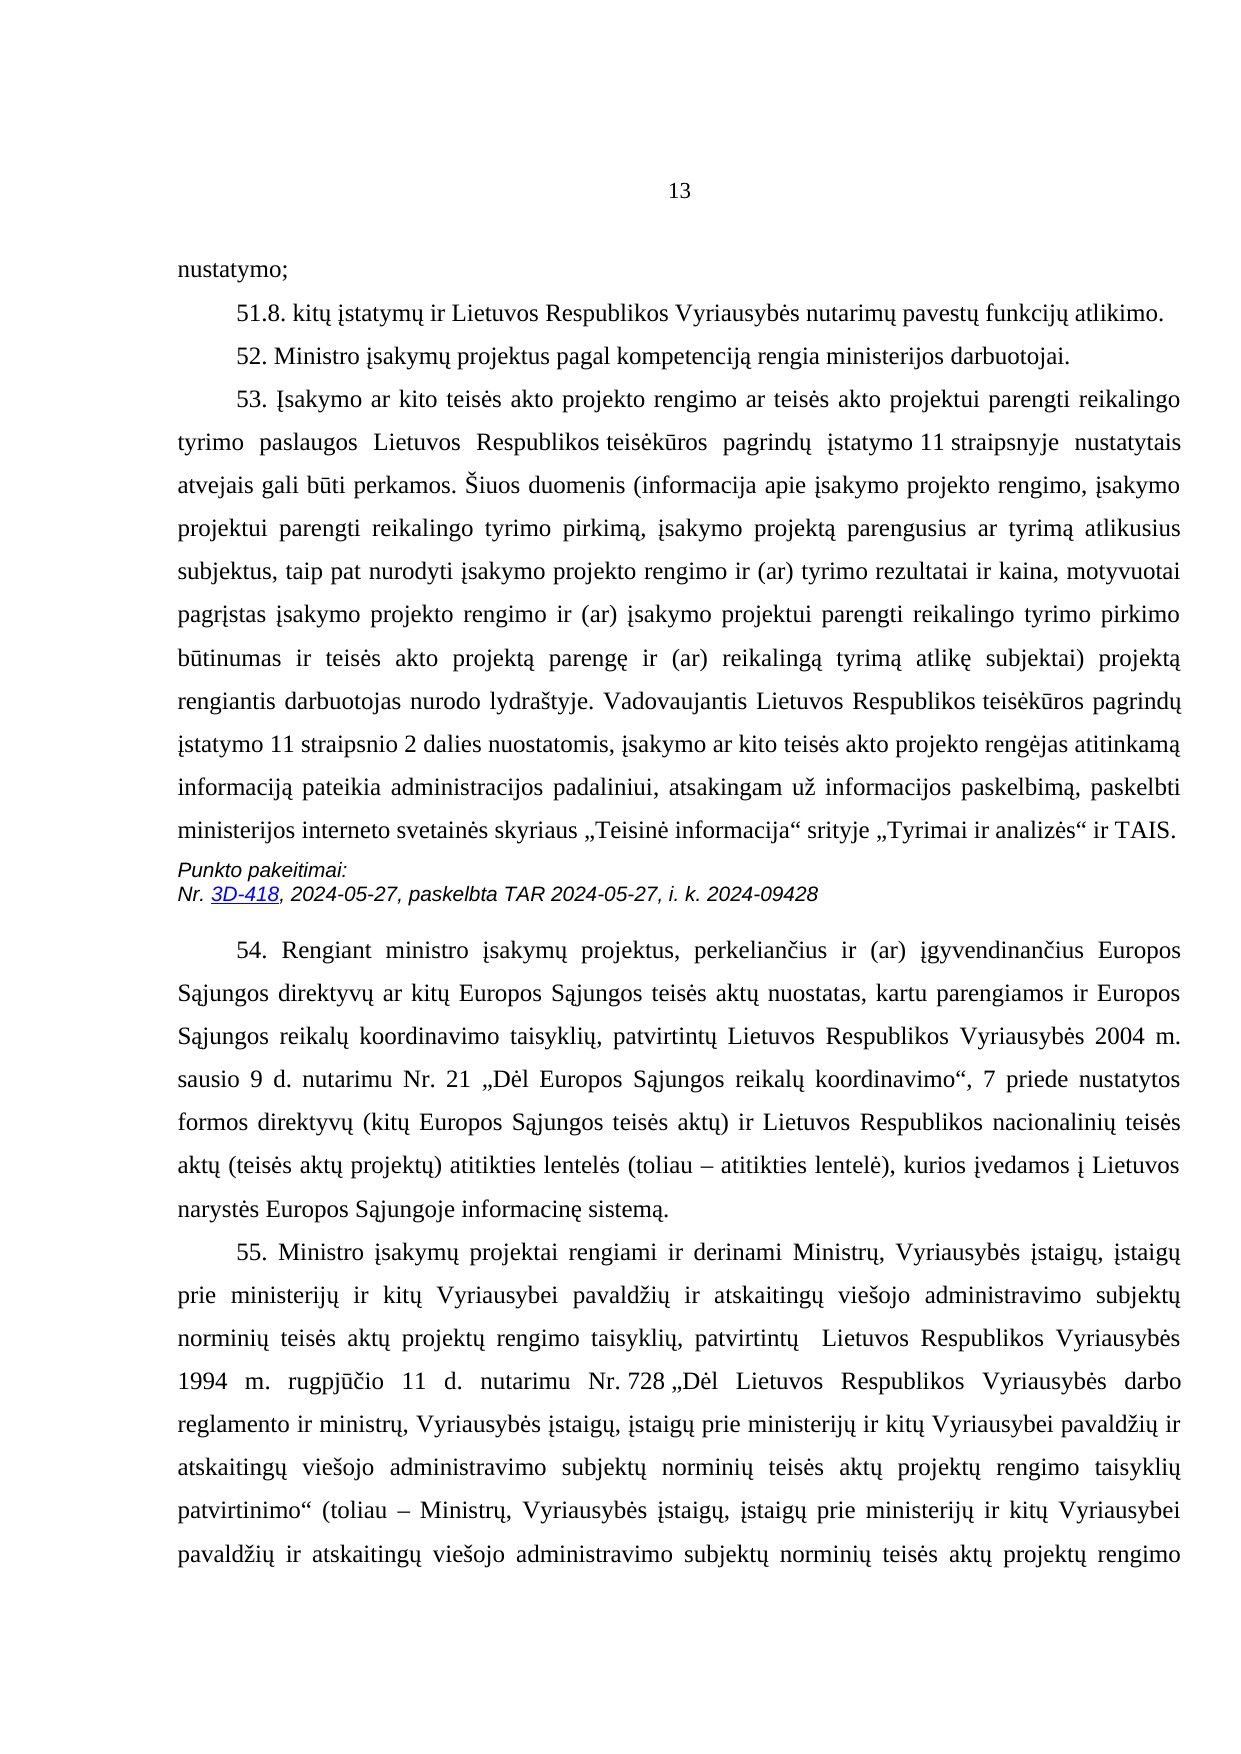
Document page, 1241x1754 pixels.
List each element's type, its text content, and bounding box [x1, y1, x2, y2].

text 55. Ministro įsakymų projektai rengiami ir derinami Ministrų, Vyriausybės įstaigų, įstaigų prie ministerijų ir kitų Vyriausybei pavaldžių ir atskaitingų viešojo administravimo subjektų norminių teisės aktų projektų rengimo taisyklių, patvirtintų Lietuvos Respublikos Vyriausybės 1994 m. rugpjūčio 11 d. nutarimu Nr. 728 „Dėl Lietuvos Respublikos Vyriausybės darbo reglamento ir ministrų, Vyriausybės įstaigų, įstaigų prie ministerijų ir kitų Vyriausybei pavaldžių ir atskaitingų viešojo administravimo subjektų norminių teisės aktų projektų rengimo taisyklių patvirtinimo“ (toliau – Ministrų, Vyriausybės įstaigų, įstaigų prie ministerijų ir kitų Vyriausybei pavaldžių ir atskaitingų viešojo administravimo subjektų norminių teisės aktų projektų rengimo [177, 1237, 1181, 1567]
text Nr. 3D-418, 2024-05-27, paskelbta TAR 2024-05-27, i. k. 2024-09428 [177, 882, 1181, 906]
text 52. Ministro įsakymų projektus pagal kompetenciją rengia ministerijos darbuotojai. [177, 341, 1181, 369]
text Punkto pakeitimai: [177, 858, 1181, 882]
text 51.8. kitų įstatymų ir Lietuvos Respublikos Vyriausybės nutarimų pavestų funkcijų atlikimo. [177, 298, 1181, 326]
text 54. Rengiant ministro įsakymų projektus, perkeliančius ir (ar) įgyvendinančius Europos Sąjungos direktyvų ar kitų Europos Sąjungos teisės aktų nuostatas, kartu parengiamos ir Europos Sąjungos reikalų koordinavimo taisyklių, patvirtintų Lietuvos Respublikos Vyriausybės 2004 m. sausio 9 d. nutarimu Nr. 21 „Dėl Europos Sąjungos reikalų koordinavimo“, 7 priede nustatytos formos direktyvų (kitų Europos Sąjungos teisės aktų) ir Lietuvos Respublikos nacionalinių teisės aktų (teisės aktų projektų) atitikties lentelės (toliau – atitikties lentelė), kurios įvedamos į Lietuvos narystės Europos Sąjungoje informacinę sistemą. [177, 935, 1181, 1222]
text nustatymo; [177, 254, 1181, 283]
text 53. Įsakymo ar kito teisės akto projekto rengimo ar teisės akto projektui parengti reikalingo tyrimo paslaugos Lietuvos Respublikos teisėkūros pagrindų įstatymo 11 straipsnyje nustatytais atvejais gali būti perkamos. Šiuos duomenis (informacija apie įsakymo projekto rengimo, įsakymo projektui parengti reikalingo tyrimo pirkimą, įsakymo projektą parengusius ar tyrimą atlikusius subjektus, taip pat nurodyti įsakymo projekto rengimo ir (ar) tyrimo rezultatai ir kaina, motyvuotai pagrįstas įsakymo projekto rengimo ir (ar) įsakymo projektui parengti reikalingo tyrimo pirkimo būtinumas ir teisės akto projektą parengę ir (ar) reikalingą tyrimą atlikę subjektai) projektą rengiantis darbuotojas nurodo lydraštyje. Vadovaujantis Lietuvos Respublikos teisėkūros pagrindų įstatymo 11 straipsnio 2 dalies nuostatomis, įsakymo ar kito teisės akto projekto rengėjas atitinkamą informaciją pateikia administracijos padaliniui, atsakingam už informacijos paskelbimą, paskelbti ministerijos interneto svetainės skyriaus „Teisinė informacija“ srityje „Tyrimai ir analizės“ ir TAIS. [177, 384, 1181, 844]
